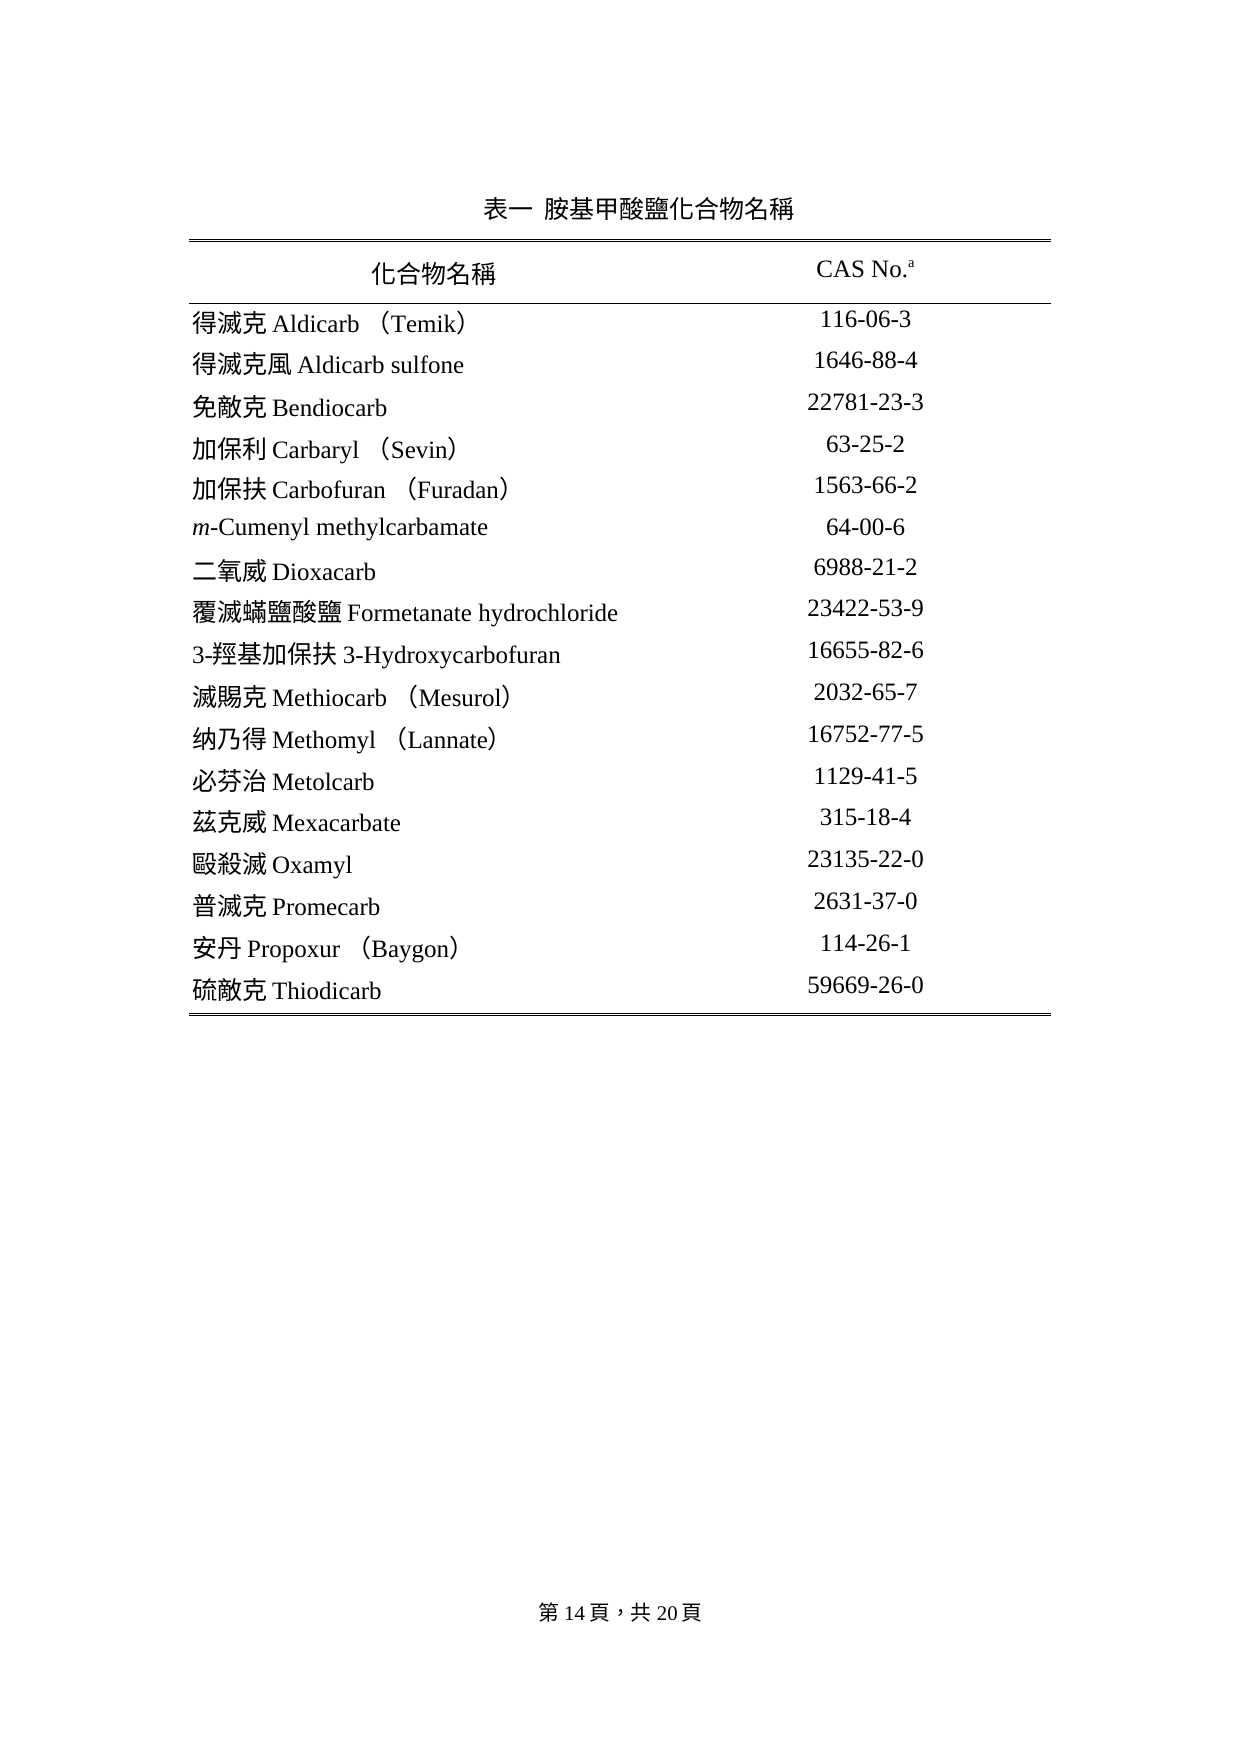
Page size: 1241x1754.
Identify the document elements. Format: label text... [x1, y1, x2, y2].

table_cell 茲克威Mexacarbate [189, 802, 679, 844]
table_cell 315-18-4 [679, 802, 1051, 844]
table_cell 23422-53-9 [679, 593, 1051, 635]
table_cell 必芬治Metolcarb [189, 761, 679, 802]
table_cell 安丹Propoxur （Baygon） [189, 928, 679, 970]
table_cell 加保扶Carbofuran （Furadan） [189, 470, 679, 512]
table_cell 1646-88-4 [679, 345, 1051, 387]
table_header 化合物名稱 [189, 242, 679, 303]
table_cell 6988-21-2 [679, 552, 1051, 593]
table_cell 2631-37-0 [679, 886, 1051, 928]
text 表一 胺基甲酸鹽化合物名稱 [185, 190, 1092, 226]
table_cell 加保利Carbaryl （Sevin） [189, 429, 679, 470]
table_cell 免敵克Bendiocarb [189, 387, 679, 429]
table_cell 毆殺滅Oxamyl [189, 844, 679, 886]
table_cell 普滅克Promecarb [189, 886, 679, 928]
table_cell 1129-41-5 [679, 761, 1051, 802]
table_cell m-Cumenyl methylcarbamate [189, 512, 679, 552]
table_cell 得滅克風Aldicarb sulfone [189, 345, 679, 387]
table_cell 2032-65-7 [679, 677, 1051, 719]
table_cell 滅賜克Methiocarb （Mesurol） [189, 677, 679, 719]
table_cell 22781-23-3 [679, 387, 1051, 429]
table_cell 硫敵克Thiodicarb [189, 970, 679, 1012]
table_header CAS No.a [679, 242, 1051, 303]
table_cell 3-羥基加保扶3-Hydroxycarbofuran [189, 635, 679, 677]
table_cell 63-25-2 [679, 429, 1051, 470]
table_cell 1563-66-2 [679, 470, 1051, 512]
table_cell 59669-26-0 [679, 970, 1051, 1012]
table_cell 覆滅蟎鹽酸鹽Formetanate hydrochloride [189, 593, 679, 635]
table_cell 二氧威Dioxacarb [189, 552, 679, 593]
table_cell 64-00-6 [679, 512, 1051, 552]
table_cell 得滅克Aldicarb （Temik） [189, 304, 679, 345]
table_cell 16752-77-5 [679, 719, 1051, 761]
table_cell 23135-22-0 [679, 844, 1051, 886]
table_cell 114-26-1 [679, 928, 1051, 970]
table_cell 16655-82-6 [679, 635, 1051, 677]
table_cell 116-06-3 [679, 304, 1051, 345]
table_cell 纳乃得Methomyl （Lannate） [189, 719, 679, 761]
